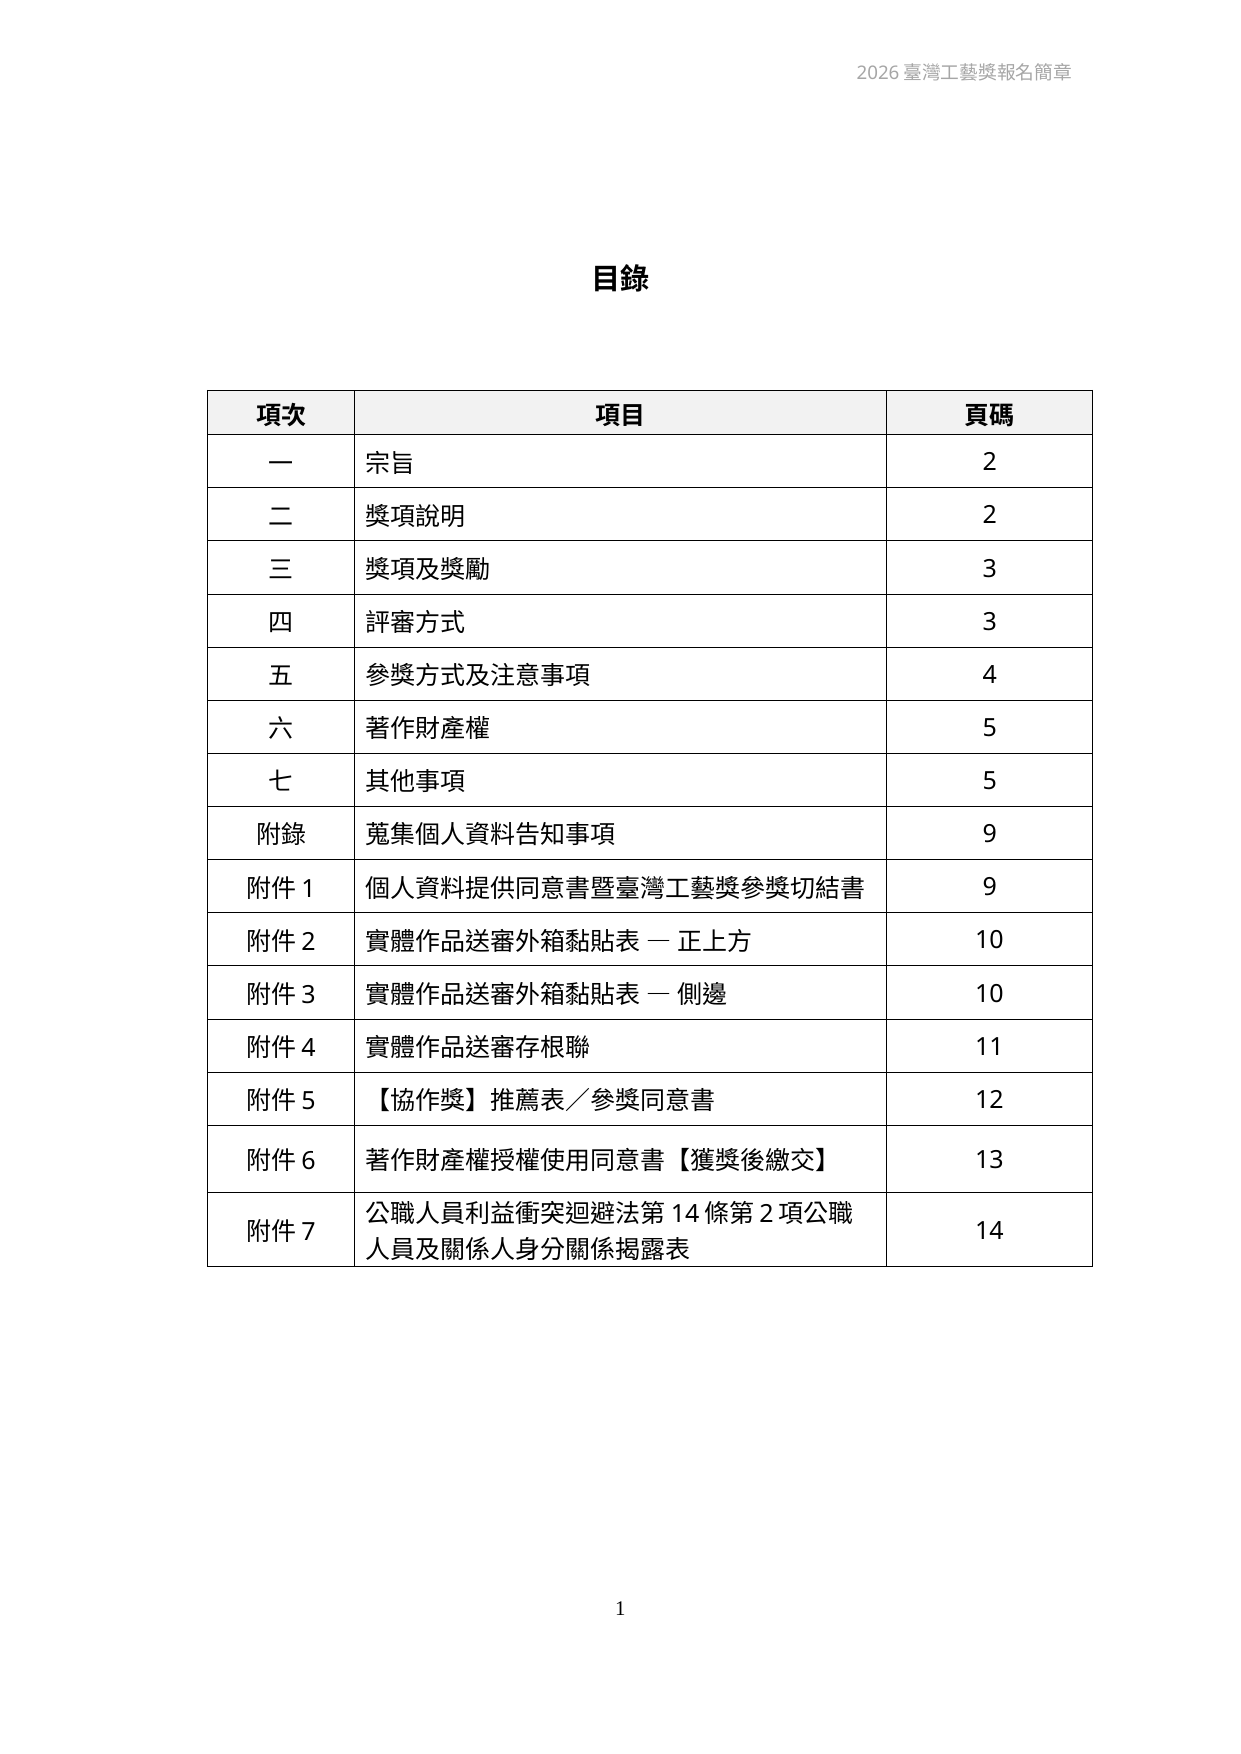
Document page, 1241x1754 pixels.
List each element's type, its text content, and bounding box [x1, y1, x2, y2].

table_cell 9 [887, 860, 1092, 912]
table_cell 公職人員利益衝突迴避法第14條第2項公職人員及關係人身分關係揭露表 [355, 1193, 886, 1266]
table_cell 13 [887, 1126, 1092, 1192]
table_cell 附件3 [208, 966, 354, 1018]
table_cell 【協作獎】推薦表／參獎同意書 [355, 1073, 886, 1125]
table_cell 實體作品送審外箱黏貼表 — 正上方 [355, 913, 886, 965]
text 目錄 [148, 256, 1092, 298]
table_cell 獎項說明 [355, 488, 886, 540]
table_cell 附件1 [208, 860, 354, 912]
table_cell 三 [208, 541, 354, 593]
table_cell 10 [887, 966, 1092, 1018]
table_cell 5 [887, 701, 1092, 753]
table_cell 一 [208, 435, 354, 487]
table_cell 蒐集個人資料告知事項 [355, 807, 886, 859]
table_cell 評審方式 [355, 595, 886, 647]
table_cell 3 [887, 541, 1092, 593]
table_cell 著作財產權 [355, 701, 886, 753]
table_cell 11 [887, 1020, 1092, 1072]
table_cell 14 [887, 1193, 1092, 1266]
table_cell 2 [887, 488, 1092, 540]
table_cell 實體作品送審存根聯 [355, 1020, 886, 1072]
table_cell 著作財產權授權使用同意書【獲獎後繳交】 [355, 1126, 886, 1192]
table_cell 五 [208, 648, 354, 700]
table_cell 10 [887, 913, 1092, 965]
table_cell 附件6 [208, 1126, 354, 1192]
table_header 頁碼 [887, 391, 1092, 434]
table_cell 七 [208, 754, 354, 806]
table_cell 參獎方式及注意事項 [355, 648, 886, 700]
table_cell 宗旨 [355, 435, 886, 487]
table_cell 3 [887, 595, 1092, 647]
table_cell 4 [887, 648, 1092, 700]
table_cell 其他事項 [355, 754, 886, 806]
table_cell 附件2 [208, 913, 354, 965]
table_cell 個人資料提供同意書暨臺灣工藝獎參獎切結書 [355, 860, 886, 912]
table_cell 附件7 [208, 1193, 354, 1266]
table_cell 9 [887, 807, 1092, 859]
table_cell 四 [208, 595, 354, 647]
table_cell 5 [887, 754, 1092, 806]
table_header 項次 [208, 391, 354, 434]
table_cell 實體作品送審外箱黏貼表 — 側邊 [355, 966, 886, 1018]
table_cell 六 [208, 701, 354, 753]
table_cell 獎項及獎勵 [355, 541, 886, 593]
table_cell 2 [887, 435, 1092, 487]
table_cell 附錄 [208, 807, 354, 859]
table_cell 二 [208, 488, 354, 540]
table_cell 附件5 [208, 1073, 354, 1125]
table_cell 12 [887, 1073, 1092, 1125]
table_header 項目 [355, 391, 886, 434]
table_cell 附件4 [208, 1020, 354, 1072]
